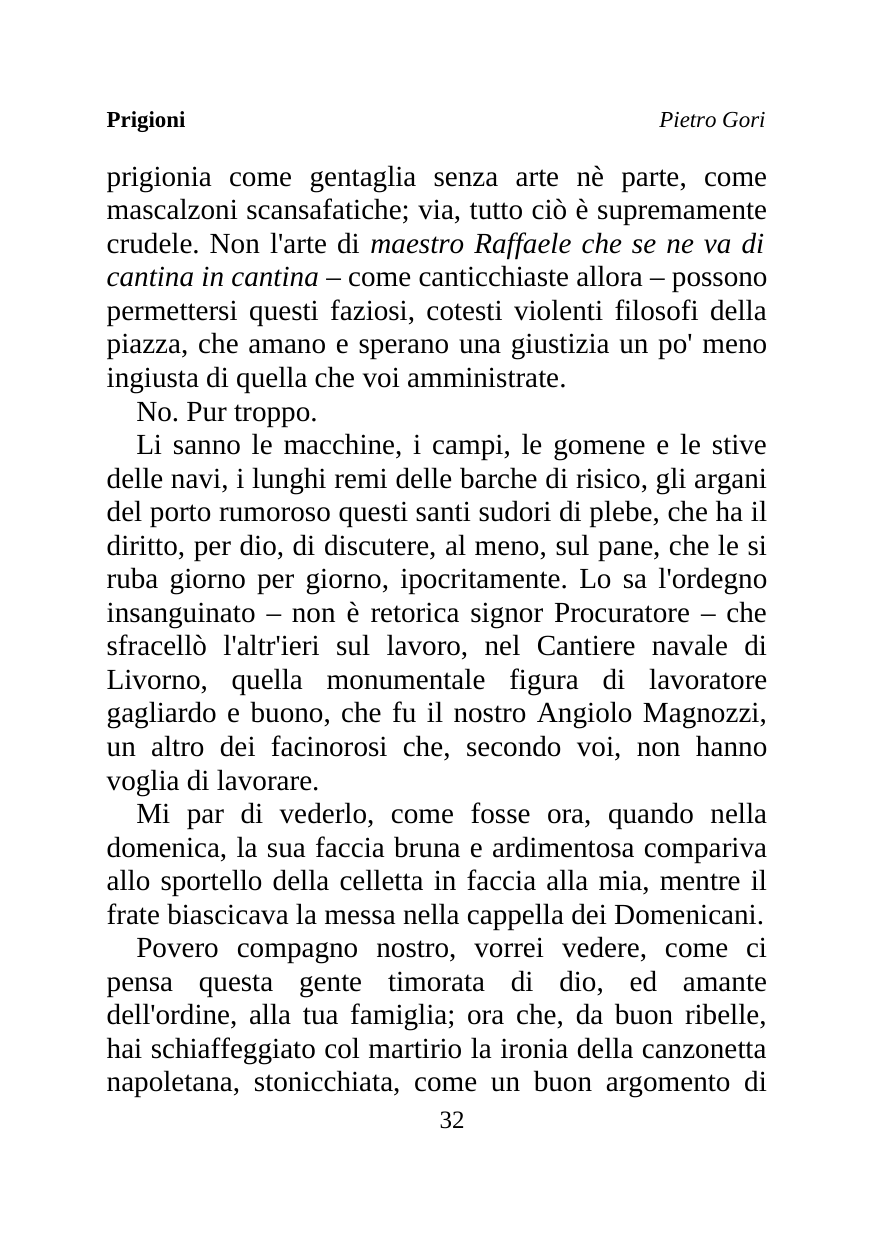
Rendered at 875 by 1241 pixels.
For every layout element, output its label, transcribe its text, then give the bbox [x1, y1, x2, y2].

text Mi par di vederlo, come fosse ora, quando nella domenica, la sua faccia bruna e ardimentosa compariva allo sportello della celletta in faccia alla mia, mentre il frate biascicava la messa nella cappella dei Domenicani. [106, 796, 768, 930]
text prigionia come gentaglia senza arte nè parte, come mascalzoni scansafatiche; via, tutto ciò è supremamente crudele. Non l'arte di maestro Raffaele che se ne va di cantina in cantina – come canticchiaste allora – possono permettersi questi faziosi, cotesti violenti filosofi della piazza, che amano e sperano una giustizia un po' meno ingiusta di quella che voi amministrate. [106, 159, 768, 394]
text Li sanno le macchine, i campi, le gomene e le stive delle navi, i lunghi remi delle barche di risico, gli argani del porto rumoroso questi santi sudori di plebe, che ha il diritto, per dio, di discutere, al meno, sul pane, che le si ruba giorno per giorno, ipocritamente. Lo sa l'ordegno insanguinato – non è retorica signor Procuratore – che sfracellò l'altr'ieri sul lavoro, nel Cantiere navale di Livorno, quella monumentale figura di lavoratore gagliardo e buono, che fu il nostro Angiolo Magnozzi, un altro dei facinorosi che, secondo voi, non hanno voglia di lavorare. [106, 427, 768, 796]
text Povero compagno nostro, vorrei vedere, come ci pensa questa gente timorata di dio, ed amante dell'ordine, alla tua famiglia; ora che, da buon ribelle, hai schiaffeggiato col martirio la ironia della canzonetta napoletana, stonicchiata, come un buon argomento di [106, 930, 768, 1098]
text No. Pur troppo. [106, 394, 768, 427]
